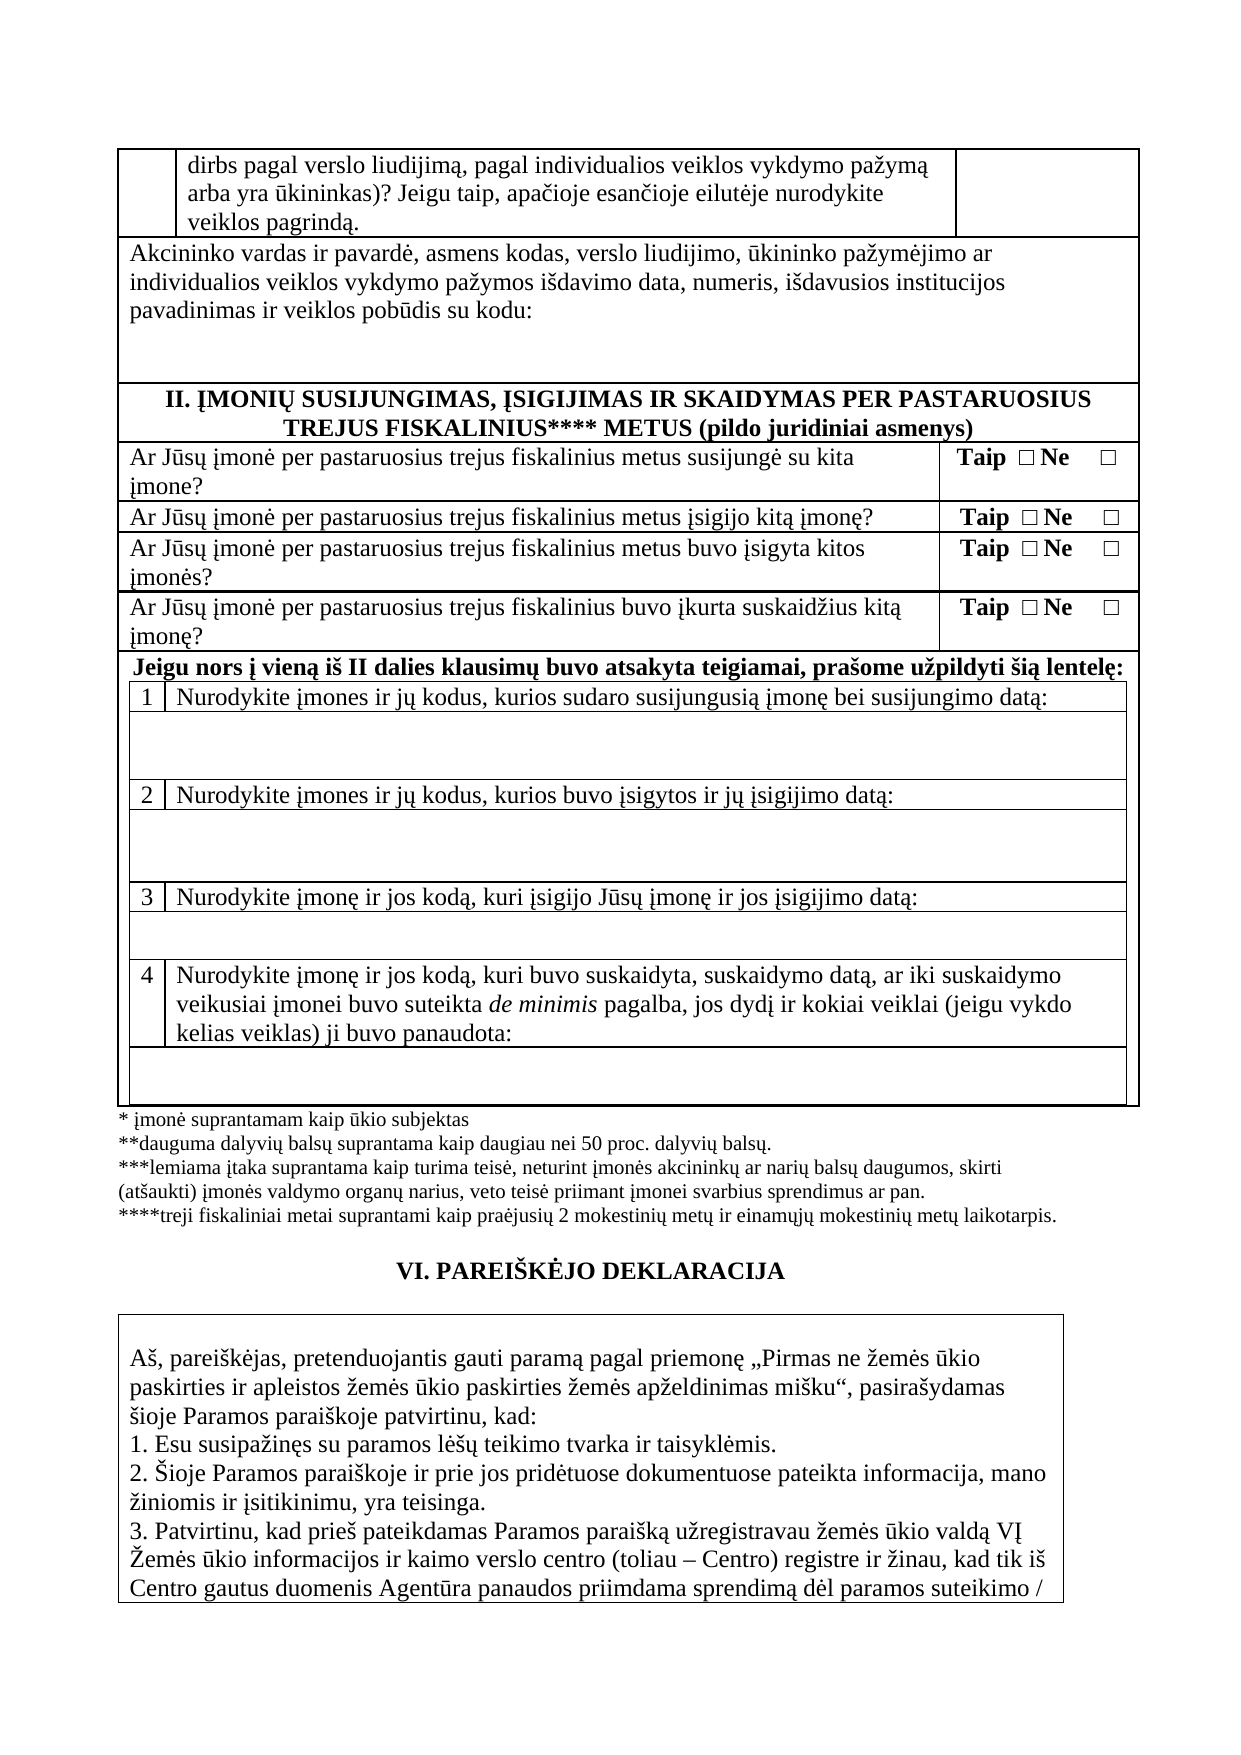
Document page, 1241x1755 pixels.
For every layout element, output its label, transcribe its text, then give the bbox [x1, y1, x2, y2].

table_cell 2 [130, 780, 164, 809]
table_cell Jeigu nors į vieną iš II dalies klausimų buvo atsakyta teigiamai, prašome užpildyti šią lentelę: [119, 652, 1138, 1105]
text ****treji fiskaliniai metai suprantami kaip praėjusių 2 mokestinių metų ir einamųjų mokestinių metų laikotarpis. [118, 1203, 1063, 1227]
table_cell [1140, 650, 1240, 1105]
table_cell Nurodykite įmones ir jų kodus, kurios buvo įsigytos ir jų įsigijimo datą: [166, 780, 1126, 809]
table_cell [1140, 590, 1240, 650]
table_cell [1140, 236, 1240, 382]
text VI. PAREIŠKĖJO DEKLARACIJA [118, 1256, 1063, 1285]
table_cell [1140, 148, 1240, 236]
table_header 1 [130, 682, 164, 711]
table_cell [119, 150, 175, 236]
table_cell dirbs pagal verslo liudijimą, pagal individualios veiklos vykdymo pažymą arba yra ūkininkas)? Jeigu taip, apačioje esančioje eilutėje nurodykite veiklos pagrindą. [177, 150, 955, 236]
table_cell Taip □ Ne □ [940, 502, 1138, 531]
table_cell [1140, 500, 1240, 531]
table_cell [130, 912, 1126, 959]
table_cell Taip □ Ne □ [940, 533, 1138, 590]
table_cell [957, 150, 1138, 236]
table_cell Akcininko vardas ir pavardė, asmens kodas, verslo liudijimo, ūkininko pažymėjimo ar individualios veiklos vykdymo pažymos išdavimo data, numeris, išdavusios institucijos pavadinimas ir veiklos pobūdis su kodu: [119, 238, 1138, 382]
table_cell [1140, 441, 1240, 500]
table_header Nurodykite įmones ir jų kodus, kurios sudaro susijungusią įmonę bei susijungimo datą: [166, 682, 1126, 711]
table_cell Ar Jūsų įmonė per pastaruosius trejus fiskalinius metus įsigijo kitą įmonę? [119, 502, 939, 531]
text * įmonė suprantamam kaip ūkio subjektas [118, 1107, 1063, 1131]
table_cell Ar Jūsų įmonė per pastaruosius trejus fiskalinius metus susijungė su kita įmone? [119, 443, 939, 500]
table_cell [130, 810, 1126, 881]
table_cell Nurodykite įmonę ir jos kodą, kuri įsigijo Jūsų įmonę ir jos įsigijimo datą: [166, 883, 1126, 911]
table_cell [1140, 382, 1240, 441]
table_cell 3 [130, 883, 164, 911]
table_cell [1140, 531, 1240, 590]
text **dauguma dalyvių balsų suprantama kaip daugiau nei 50 proc. dalyvių balsų. [118, 1131, 1063, 1155]
table_cell Nurodykite įmonę ir jos kodą, kuri buvo suskaidyta, suskaidymo datą, ar iki suskaidymo veikusiai įmonei buvo suteikta de minimis pagalba, jos dydį ir kokiai veiklai (jeigu vykdo kelias veiklas) ji buvo panaudota: [166, 960, 1126, 1046]
table_cell II. ĮMONIŲ SUSIJUNGIMAS, ĮSIGIJIMAS IR SKAIDYMAS PER PASTARUOSIUS TREJUS FISKALINIUS**** METUS (pildo juridiniai asmenys) [119, 384, 1138, 441]
text ***lemiama įtaka suprantama kaip turima teisė, neturint įmonės akcininkų ar narių balsų daugumos, skirti (atšaukti) įmonės valdymo organų narius, veto teisė priimant įmonei svarbius sprendimus ar pan. [118, 1155, 1063, 1203]
table_cell Taip □ Ne □ [940, 443, 1138, 500]
table_cell Taip □ Ne □ [940, 593, 1138, 650]
table_header Aš, pareiškėjas, pretenduojantis gauti paramą pagal priemonę „Pirmas ne žemės ūkio paskirties ir apleistos žemės ūkio paskirties žemės apželdinimas mišku“, pasirašydamas šioje Paramos paraiškoje patvirtinu, kad: 1. Esu susipažinęs su paramos lėšų teikimo tvarka ir taisyklėmis. 2. Šioje Paramos paraiškoje ir prie jos pridėtuose dokumentuose pateikta informacija, mano žiniomis ir įsitikinimu, yra teisinga. 3. Patvirtinu, kad prieš pateikdamas Paramos paraišką užregistravau žemės ūkio valdą VĮ Žemės ūkio informacijos ir kaimo verslo centro (toliau – Centro) registre ir žinau, kad tik iš Centro gautus duomenis Agentūra panaudos priimdama sprendimą dėl paramos suteikimo / [119, 1315, 1063, 1602]
table_cell Ar Jūsų įmonė per pastaruosius trejus fiskalinius metus buvo įsigyta kitos įmonės? [119, 533, 939, 590]
table_cell Ar Jūsų įmonė per pastaruosius trejus fiskalinius buvo įkurta suskaidžius kitą įmonę? [119, 593, 939, 650]
table_cell 4 [130, 960, 164, 1046]
table_cell [130, 1048, 1126, 1104]
table_cell [130, 712, 1126, 779]
